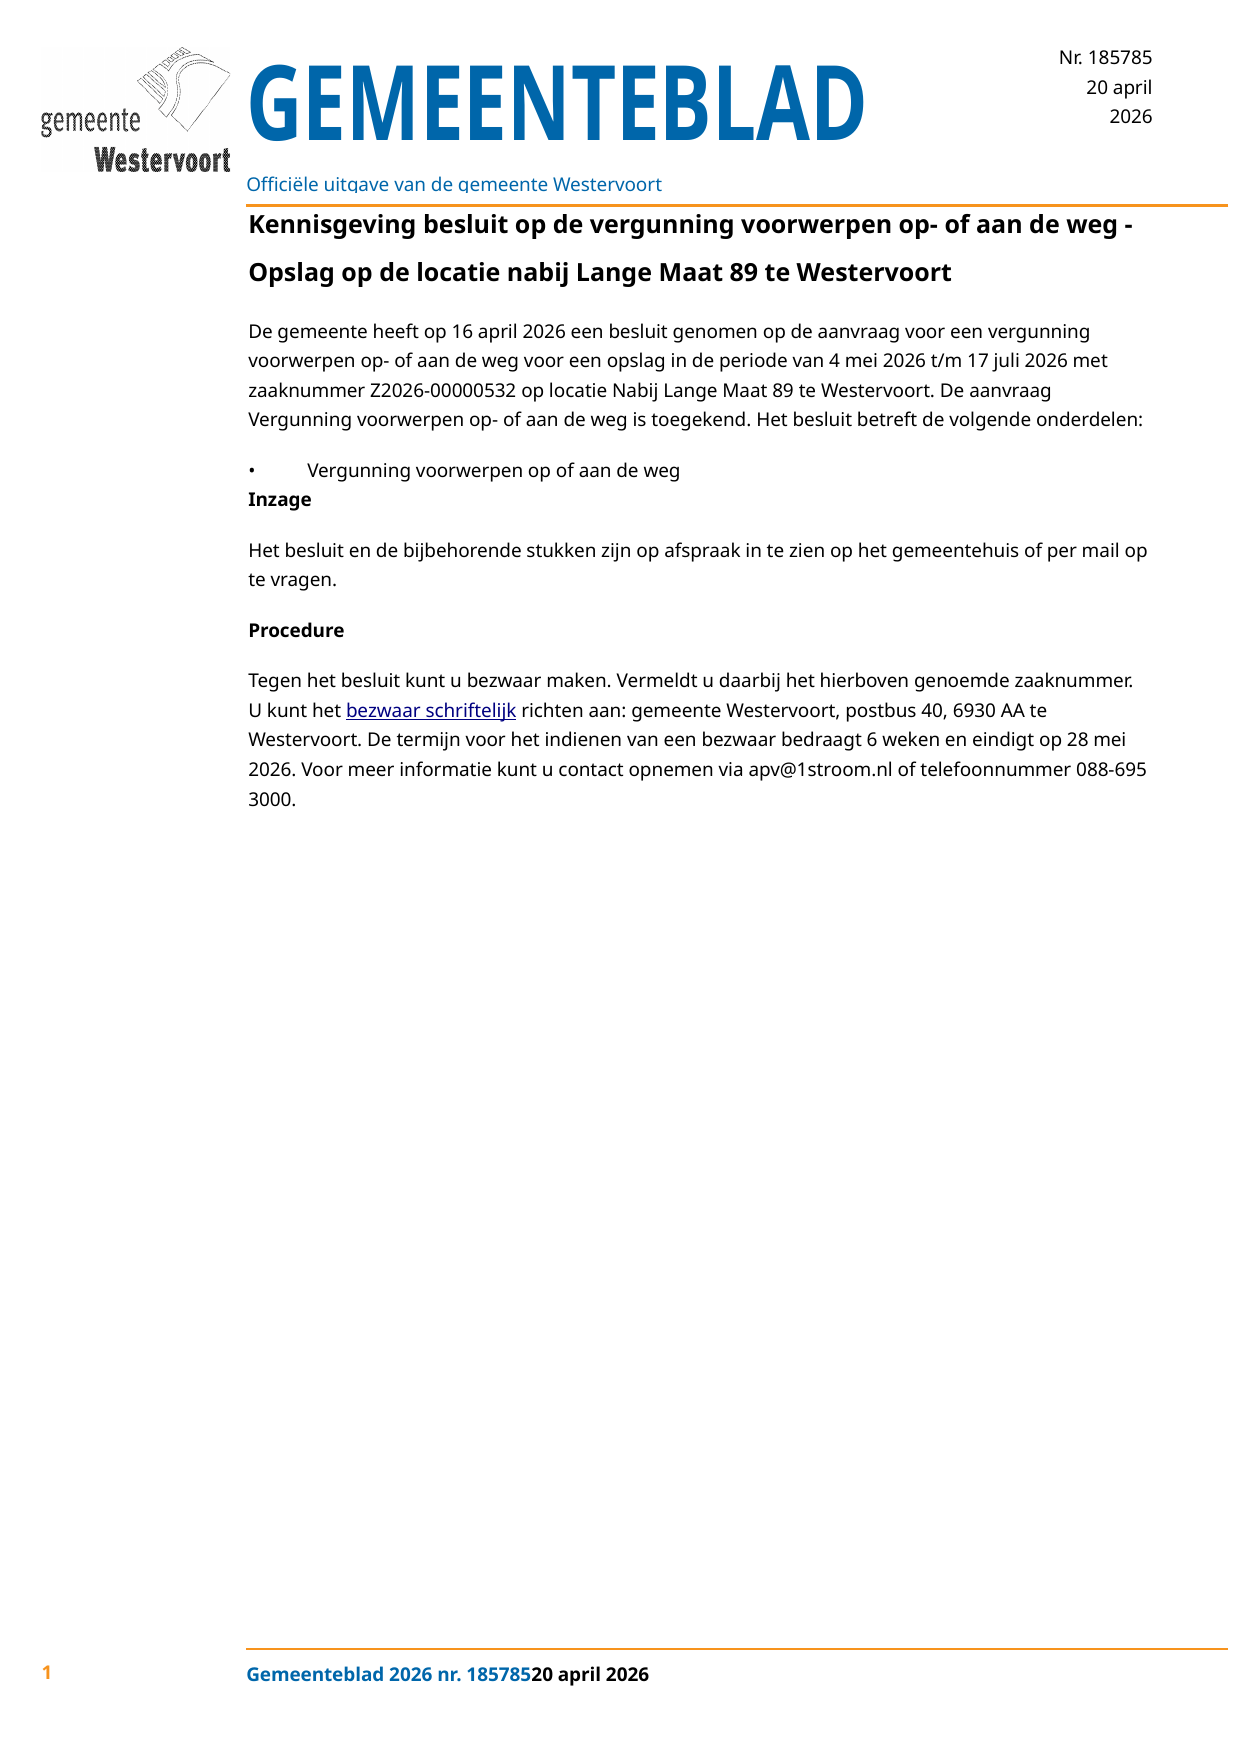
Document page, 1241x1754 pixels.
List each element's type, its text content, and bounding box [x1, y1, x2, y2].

text Procedure [248, 617, 1152, 643]
text Kennisgeving besluit op de vergunning voorwerpen op- of aan de weg - Opslag op de locatie nabij Lange Maat 89 te Westervoort [248, 207, 1152, 288]
list Vergunning voorwerpen op of aan de weg [248, 457, 1152, 483]
text Inzage [248, 487, 1152, 512]
picture [41, 47, 231, 172]
text De gemeente heeft op 16 april 2026 een besluit genomen op de aanvraag voor een vergunning voorwerpen op- of aan de weg voor een opslag in de periode van 4 mei 2026 t/m 17 juli 2026 met zaaknummer Z2026-00000532 op locatie Nabij Lange Maat 89 te Westervoort. De aanvraag Vergunning voorwerpen op- of aan de weg is toegekend. Het besluit betreft de volgende onderdelen: [248, 318, 1152, 432]
text Het besluit en de bijbehorende stukken zijn op afspraak in te zien op het gemeentehuis of per mail op te vragen. [248, 537, 1152, 592]
text Tegen het besluit kunt u bezwaar maken. Vermeldt u daarbij het hierboven genoemde zaaknummer. U kunt het bezwaar schriftelijk richten aan: gemeente Westervoort, postbus 40, 6930 AA te Westervoort. De termijn voor het indienen van een bezwaar bedraagt 6 weken en eindigt op 28 mei 2026. Voor meer informatie kunt u contact opnemen via apv@1stroom.nl of telefoonnummer 088-695 3000. [248, 667, 1152, 812]
